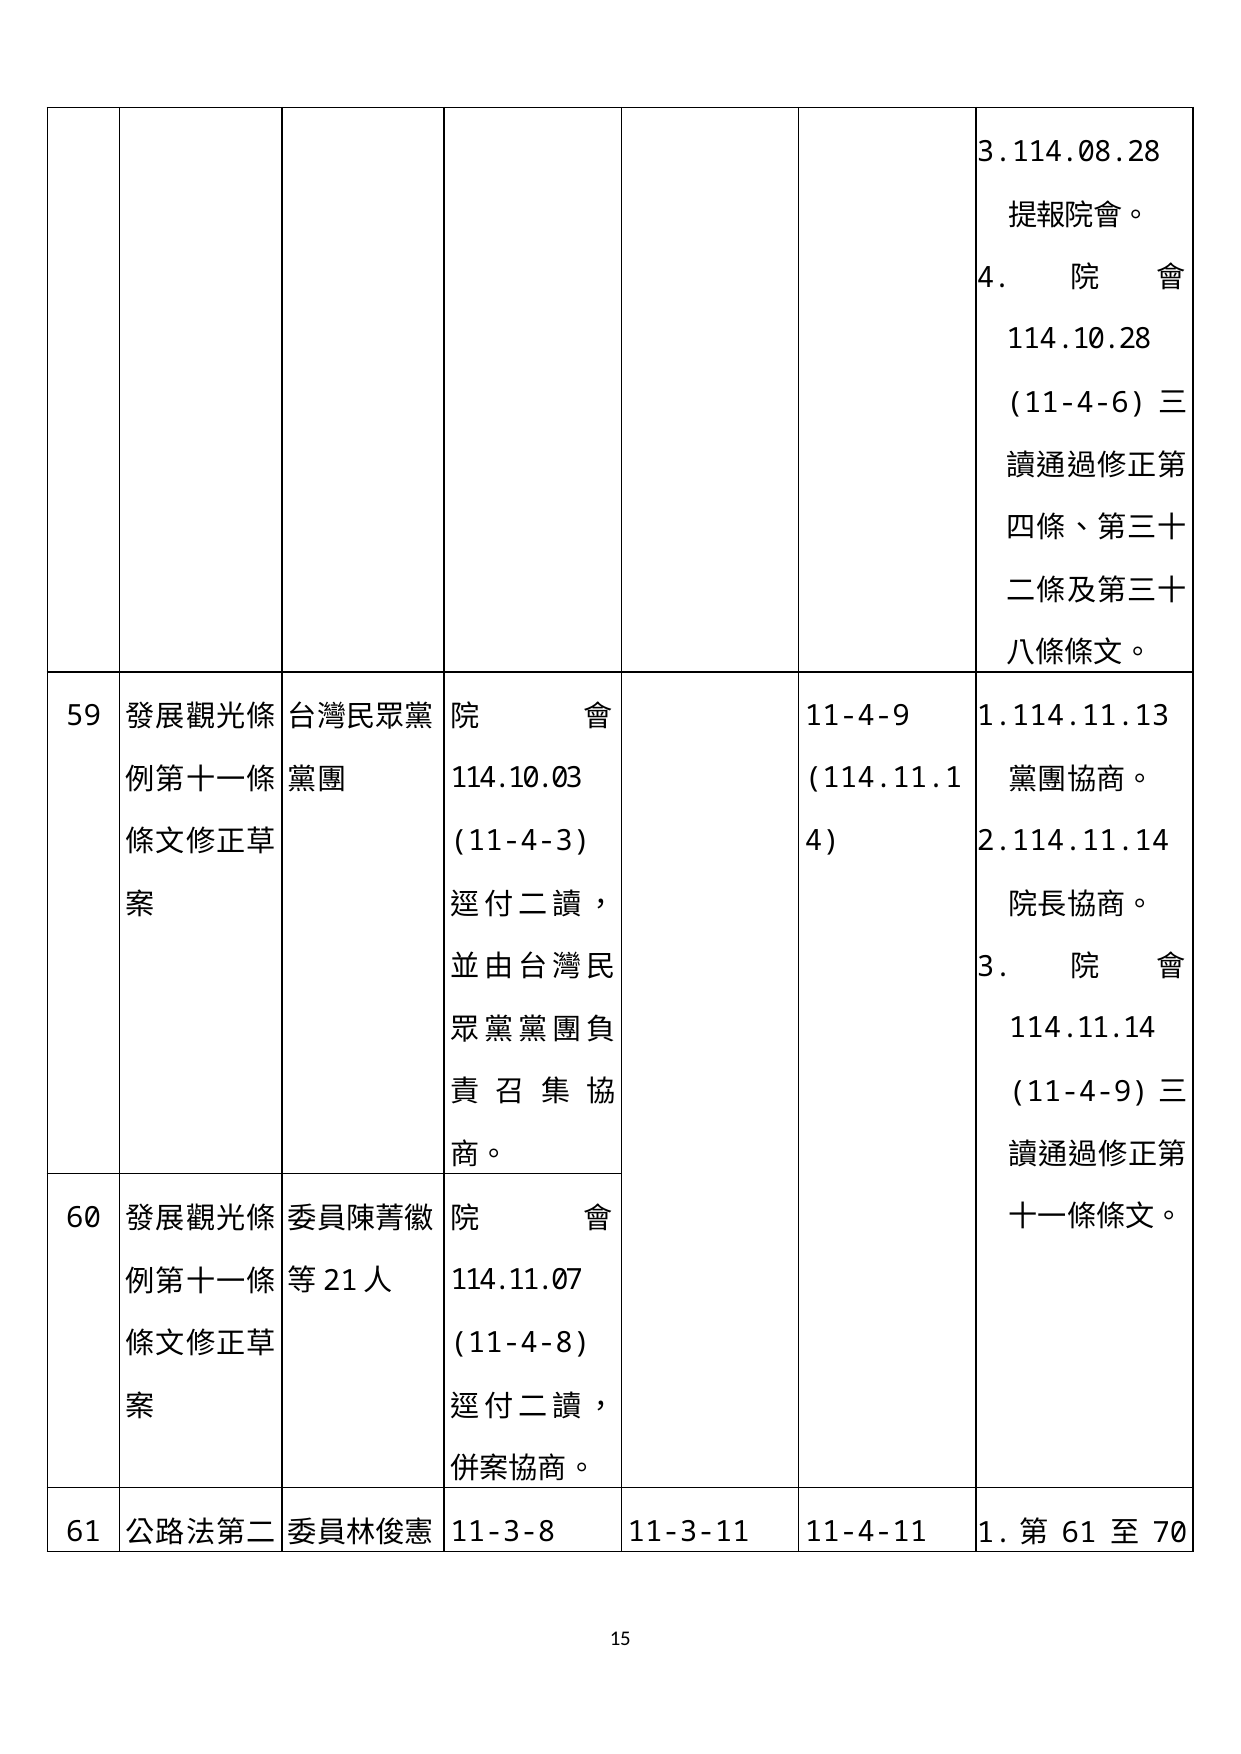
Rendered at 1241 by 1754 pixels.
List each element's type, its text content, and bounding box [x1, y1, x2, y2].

table_cell [622, 673, 798, 1487]
table_cell 台灣民眾黨黨團 [283, 673, 443, 1172]
table_cell 委員林俊憲 [283, 1488, 443, 1551]
table_cell 11-4-6 (114.10.28) [799, 108, 975, 671]
table_cell 發展觀光條例第十一條條文修正草案 [120, 1174, 281, 1487]
table_cell 公路法第二 [120, 1488, 281, 1551]
table_cell [445, 108, 621, 671]
table_cell 11-4-11 [799, 1488, 975, 1551]
table_cell 61 [48, 1488, 119, 1551]
table_cell 11-3-11 [622, 1488, 798, 1551]
table_cell 59 [48, 673, 119, 1172]
table_cell 11-3-11 (114.05.12) 11-3-20 (114.08.20) [622, 108, 798, 671]
table_cell 11-3-8 [445, 1488, 621, 1551]
table_cell 院會114.10.03 (11-4-3)逕付二讀，並由台灣民眾黨黨團負責召集協商。 [445, 673, 621, 1172]
table_cell 3.114.08.28提報院會。 4.院會114.10.28 (11-4-6)三讀通過修正第四條、第三十二條及第三十八條條文。 [977, 108, 1192, 671]
table_cell 1.第61至70 [977, 1488, 1192, 1551]
table_cell 院會114.11.07 (11-4-8)逕付二讀，併案協商。 [445, 1174, 621, 1487]
table_cell 1.114.11.13黨團協商。 2.114.11.14院長協商。 3.院會114.11.14 (11-4-9)三讀通過修正第十一條條文。 [977, 673, 1192, 1487]
table_cell 委員陳菁徽等21人 [283, 1174, 443, 1487]
table_cell 11-4-9 (114.11.14) [799, 673, 975, 1487]
table_cell [283, 108, 443, 671]
table_cell 60 [48, 1174, 119, 1487]
table_cell 發展觀光條例第十一條條文修正草案 [120, 673, 281, 1172]
table_cell [120, 108, 281, 671]
table_cell [48, 108, 119, 671]
